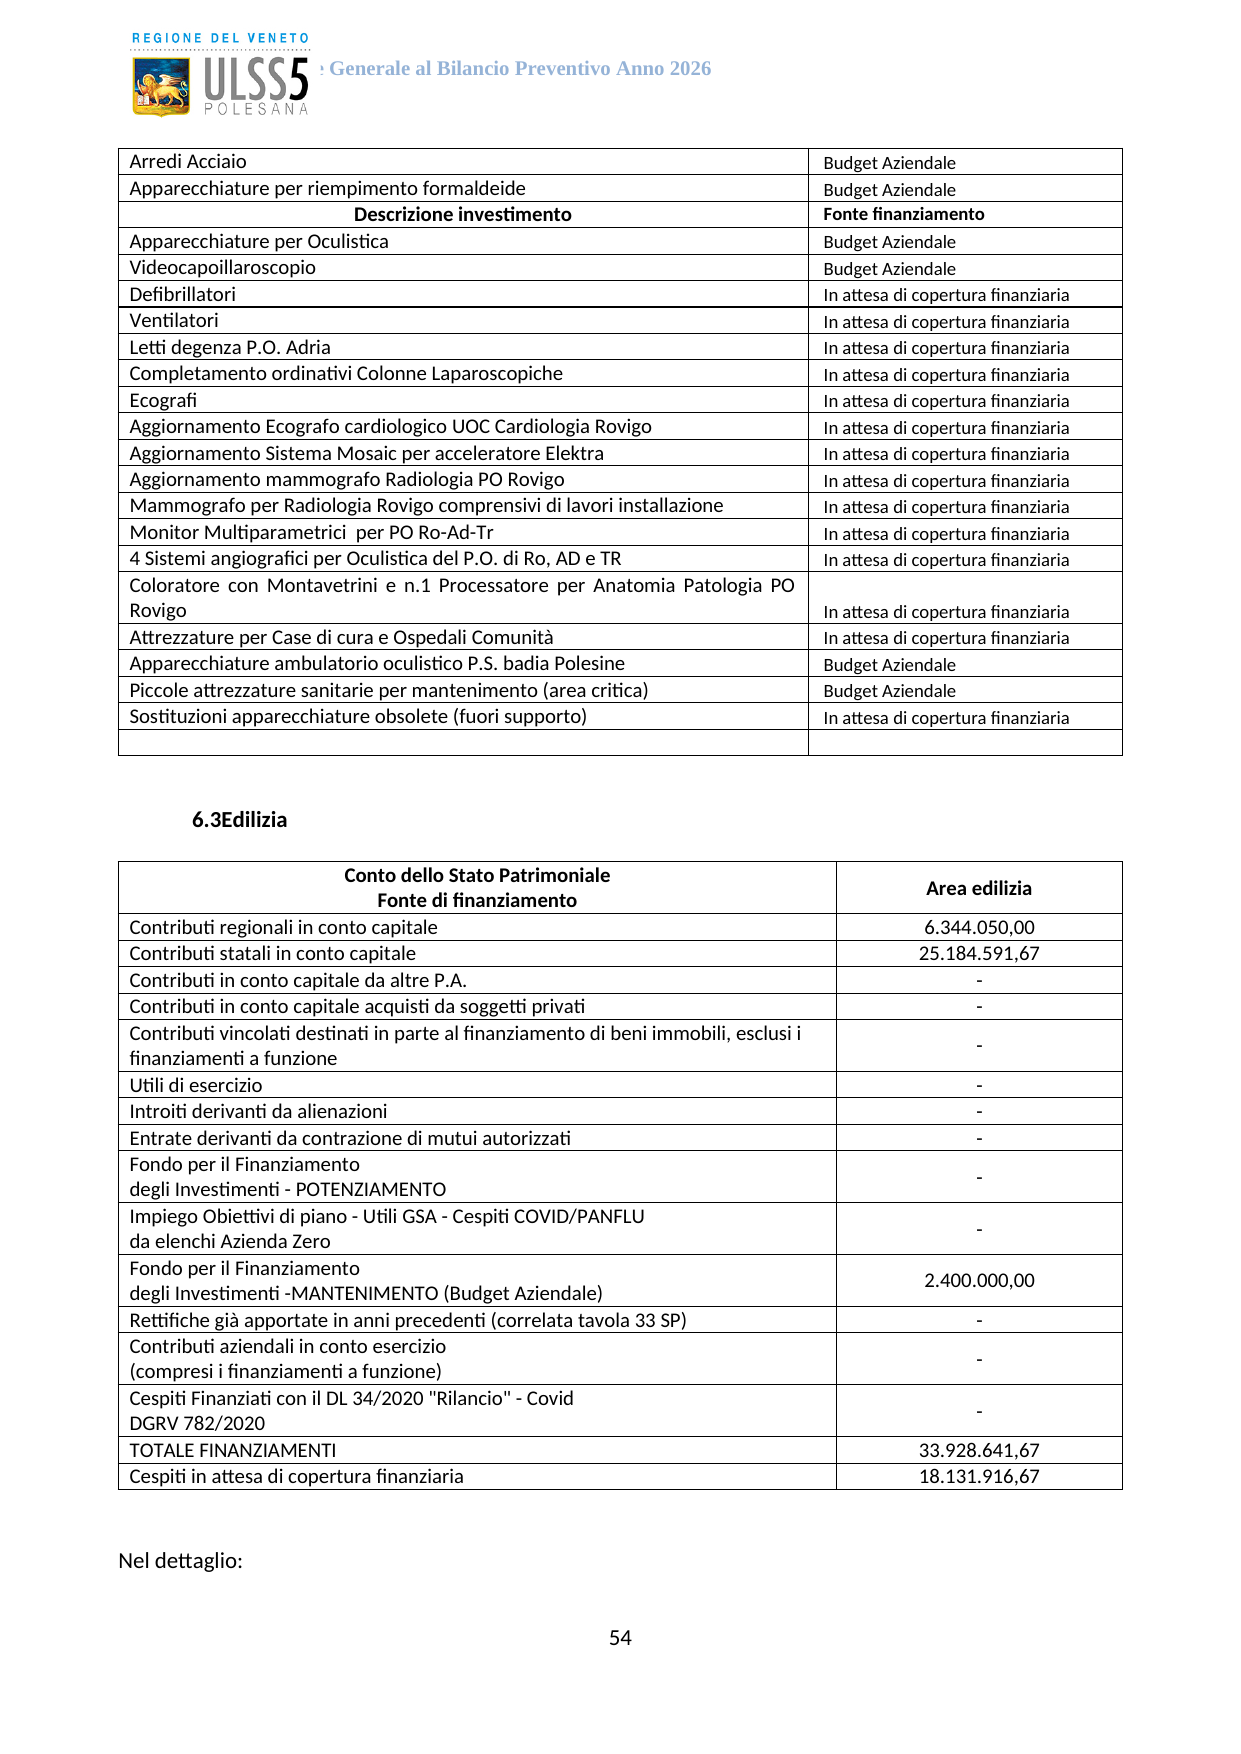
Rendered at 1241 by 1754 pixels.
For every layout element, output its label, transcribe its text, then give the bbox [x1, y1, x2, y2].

text Nel dettaglio: [118, 1546, 1122, 1574]
table_cell Introiti derivanti da alienazioni [119, 1098, 836, 1124]
table_cell Coloratore con Montavetrini e n.1 Processatore per Anatomia Patologia PO Rovigo [119, 572, 808, 623]
table_cell Ventilatori [119, 308, 808, 333]
table_cell Contributi in conto capitale acquisti da soggetti privati [119, 994, 836, 1019]
table_cell Budget Aziendale [809, 228, 1122, 253]
table_cell Cespiti in attesa di copertura finanziaria [119, 1464, 836, 1489]
table_cell Contributi vincolati destinati in parte al finanziamento di beni immobili, esclusi i finanziamenti a funzione [119, 1020, 836, 1071]
table_cell TOTALE FINANZIAMENTI [119, 1437, 836, 1462]
table_cell Budget Aziendale [809, 650, 1122, 676]
table_cell - [837, 967, 1122, 992]
table_cell Mammografo per Radiologia Rovigo comprensivi di lavori installazione [119, 493, 808, 518]
table_cell Contributi statali in conto capitale [119, 941, 836, 966]
table_cell In attesa di copertura finanziaria [809, 440, 1122, 465]
table_header Conto dello Stato Patrimoniale Fonte di finanziamento [119, 862, 836, 913]
table_cell - [837, 1020, 1122, 1071]
table_cell In attesa di copertura finanziaria [809, 334, 1122, 359]
table_cell Contributi regionali in conto capitale [119, 914, 836, 939]
table_cell [809, 730, 1122, 755]
table_cell - [837, 994, 1122, 1019]
table_cell - [837, 1203, 1122, 1254]
table_cell Completamento ordinativi Colonne Laparoscopiche [119, 360, 808, 386]
table_cell Defibrillatori [119, 281, 808, 306]
table_cell 4 Sistemi angiografici per Oculistica del P.O. di Ro, AD e TR [119, 546, 808, 571]
table_cell Entrate derivanti da contrazione di mutui autorizzati [119, 1125, 836, 1150]
table_cell Monitor Multiparametrici per PO Ro-Ad-Tr [119, 519, 808, 544]
table_cell - [837, 1098, 1122, 1124]
table_cell Piccole attrezzature sanitarie per mantenimento (area critica) [119, 677, 808, 702]
table_cell In attesa di copertura finanziaria [809, 281, 1122, 306]
table_cell Ecografi [119, 387, 808, 412]
table_cell In attesa di copertura finanziaria [809, 360, 1122, 386]
table_cell In attesa di copertura finanziaria [809, 546, 1122, 571]
table_cell Apparecchiature ambulatorio oculistico P.S. badia Polesine [119, 650, 808, 676]
table_cell Attrezzature per Case di cura e Ospedali Comunità [119, 624, 808, 649]
table_cell Cespiti Finanziati con il DL 34/2020 "Rilancio" - Covid DGRV 782/2020 [119, 1385, 836, 1436]
table_cell In attesa di copertura finanziaria [809, 387, 1122, 412]
table_cell - [837, 1307, 1122, 1332]
table_cell Rettifiche già apportate in anni precedenti (correlata tavola 33 SP) [119, 1307, 836, 1332]
table_cell [119, 730, 808, 755]
table_header Area edilizia [837, 862, 1122, 913]
table_cell In attesa di copertura finanziaria [809, 413, 1122, 439]
table_cell - [837, 1151, 1122, 1202]
table_cell Budget Aziendale [809, 175, 1122, 201]
table_cell Contributi aziendali in conto esercizio (compresi i finanziamenti a funzione) [119, 1333, 836, 1384]
table_cell 33.928.641,67 [837, 1437, 1122, 1462]
table_cell Aggiornamento Sistema Mosaic per acceleratore Elektra [119, 440, 808, 465]
table_cell Fonte finanziamento [809, 202, 1122, 227]
table_cell In attesa di copertura finanziaria [809, 308, 1122, 333]
table_cell Apparecchiature per Oculistica [119, 228, 808, 253]
table_cell Budget Aziendale [809, 677, 1122, 702]
table_cell Descrizione investimento [119, 202, 808, 227]
list Edilizia [118, 805, 1122, 833]
table_cell Letti degenza P.O. Adria [119, 334, 808, 359]
table_cell - [837, 1385, 1122, 1436]
table_cell - [837, 1333, 1122, 1384]
table_cell In attesa di copertura finanziaria [809, 572, 1122, 623]
table_cell Budget Aziendale [809, 255, 1122, 280]
table_cell 2.400.000,00 [837, 1255, 1122, 1306]
table_cell In attesa di copertura finanziaria [809, 703, 1122, 729]
table_cell 18.131.916,67 [837, 1464, 1122, 1489]
table_cell Impiego Obiettivi di piano - Utili GSA - Cespiti COVID/PANFLU da elenchi Azienda Zero [119, 1203, 836, 1254]
table_cell Sostituzioni apparecchiature obsolete (fuori supporto) [119, 703, 808, 729]
table_cell - [837, 1072, 1122, 1097]
table_cell Fondo per il Finanziamento degli Investimenti - POTENZIAMENTO [119, 1151, 836, 1202]
table_cell In attesa di copertura finanziaria [809, 519, 1122, 544]
table_cell 6.344.050,00 [837, 914, 1122, 939]
table_cell Aggiornamento Ecografo cardiologico UOC Cardiologia Rovigo [119, 413, 808, 439]
table_cell Aggiornamento mammografo Radiologia PO Rovigo [119, 466, 808, 492]
table_cell In attesa di copertura finanziaria [809, 493, 1122, 518]
table_cell - [837, 1125, 1122, 1150]
table_cell In attesa di copertura finanziaria [809, 466, 1122, 492]
table_cell Fondo per il Finanziamento degli Investimenti -MANTENIMENTO (Budget Aziendale) [119, 1255, 836, 1306]
table_cell Budget Aziendale [809, 149, 1122, 174]
table_cell Utili di esercizio [119, 1072, 836, 1097]
table_cell Apparecchiature per riempimento formaldeide [119, 175, 808, 201]
table_cell 25.184.591,67 [837, 941, 1122, 966]
table_cell Contributi in conto capitale da altre P.A. [119, 967, 836, 992]
table_cell Videocapoillaroscopio [119, 255, 808, 280]
table_cell In attesa di copertura finanziaria [809, 624, 1122, 649]
table_cell Arredi Acciaio [119, 149, 808, 174]
